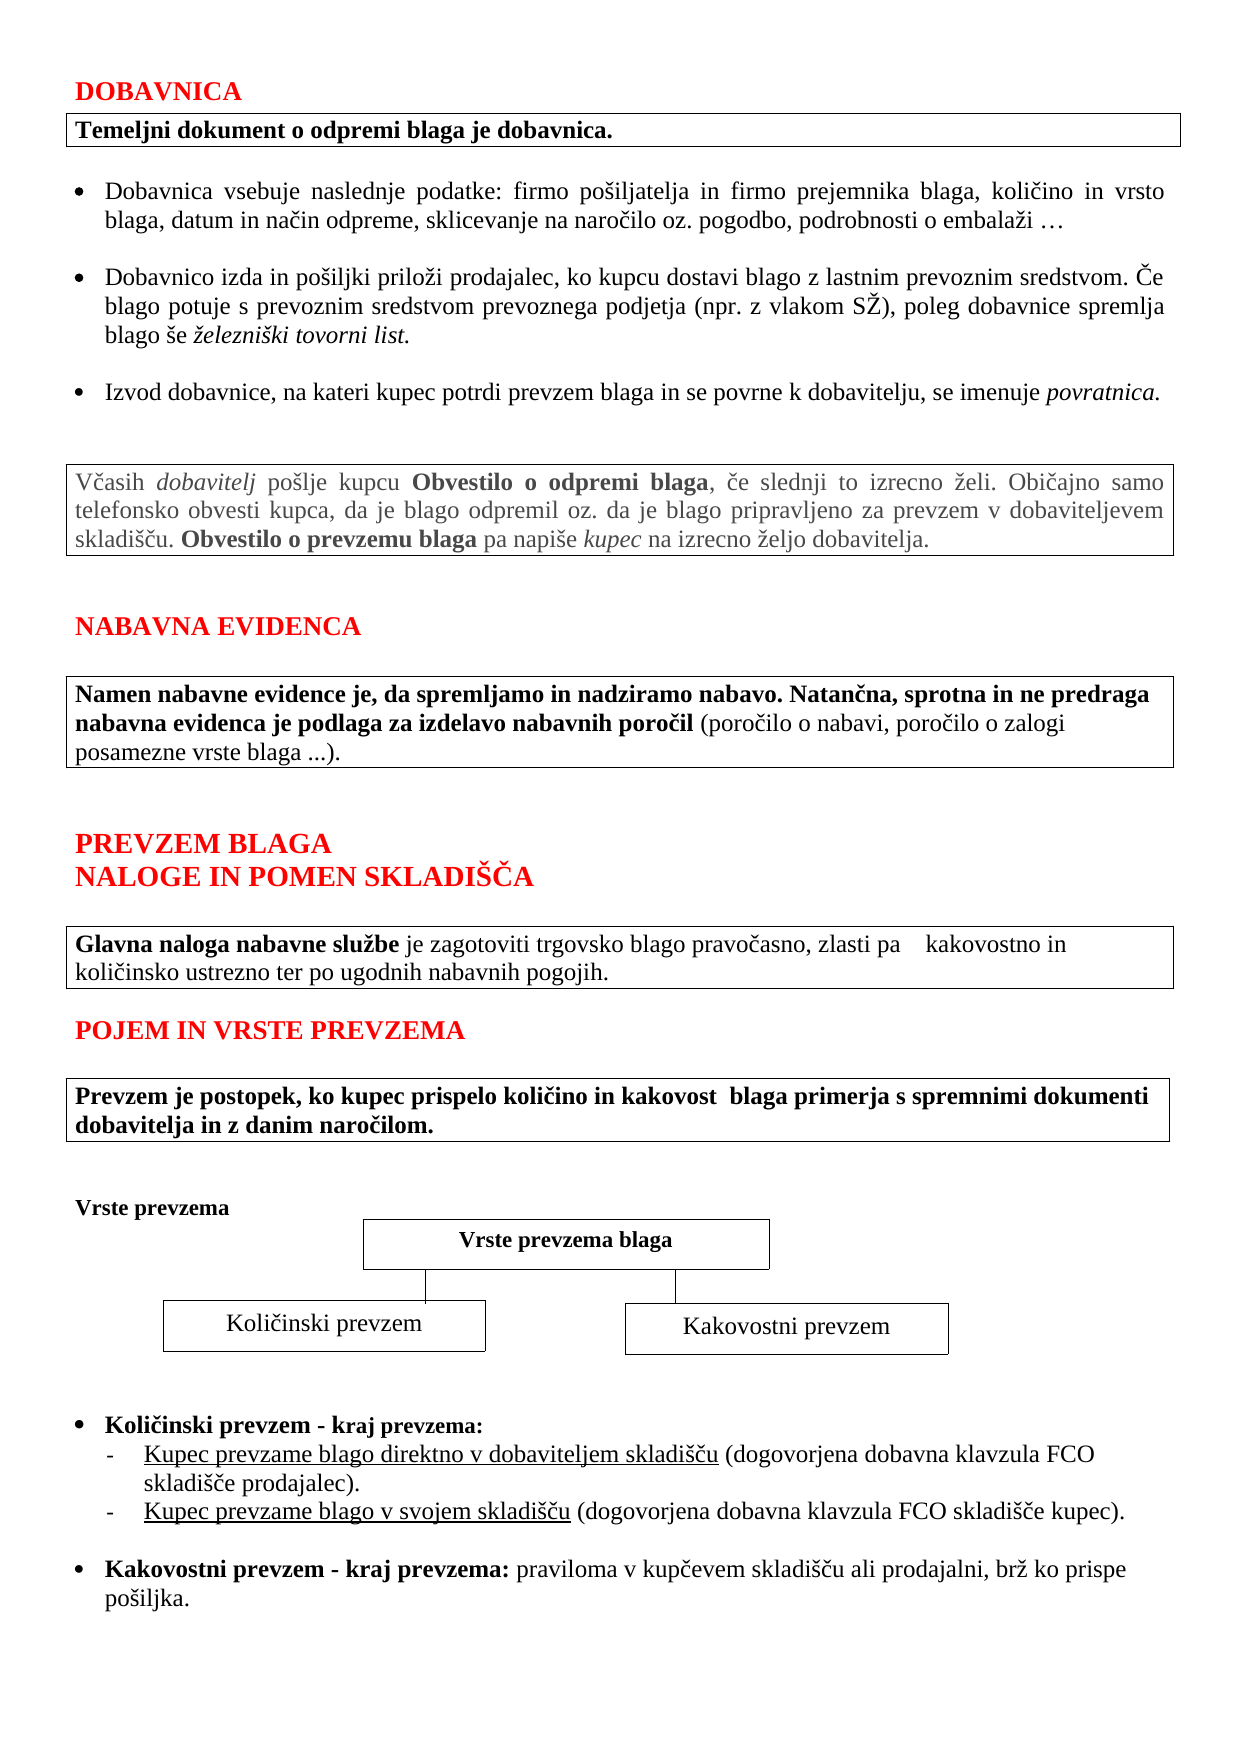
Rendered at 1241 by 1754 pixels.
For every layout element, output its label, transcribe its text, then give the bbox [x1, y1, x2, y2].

list Kakovostni prevzem - kraj prevzema: praviloma v kupčevem skladišču ali prodajalni, brž ko prispe pošiljka. [75, 1554, 1165, 1611]
list Kupec prevzame blago v svojem skladišču (dogovorjena dobavna klavzula FCO skladišče kupec). [106, 1496, 1165, 1525]
list Dobavnico izda in pošiljki priloži prodajalec, ko kupcu dostavi blago z lastnim prevoznim sredstvom. Če blago potuje s prevoznim sredstvom prevoznega podjetja (npr. z vlakom SŽ), poleg dobavnice spremlja blago še železniški tovorni list. [75, 262, 1165, 349]
subtitle NALOGE IN POMEN SKLADIŠČA [75, 859, 1165, 893]
text Vrste prevzema [75, 1194, 1165, 1221]
list Dobavnica vsebuje naslednje podatke: firmo pošiljatelja in firmo prejemnika blaga, količino in vrsto blaga, datum in način odpreme, sklicevanje na naročilo oz. pogodbo, podrobnosti o embalaži … [75, 176, 1165, 234]
subtitle PREVZEM BLAGA [75, 826, 1165, 859]
subtitle NABAVNA EVIDENCA [75, 610, 1165, 641]
text Temeljni dokument o odpremi blaga je dobavnica. [67, 114, 1180, 146]
list Izvod dobavnice, na kateri kupec potrdi prevzem blaga in se povrne k dobavitelju, se imenuje povratnica. [75, 377, 1165, 406]
subtitle DOBAVNICA [75, 75, 1165, 106]
list Količinski prevzem - kraj prevzema: [75, 1410, 1165, 1439]
subtitle POJEM IN VRSTE PREVZEMA [75, 1014, 1165, 1045]
text Glavna naloga nabavne službe je zagotoviti trgovsko blago pravočasno, zlasti pa kakovostno in količinsko ustrezno ter po ugodnih nabavnih pogojih. [67, 927, 1173, 988]
list Kupec prevzame blago direktno v dobaviteljem skladišču (dogovorjena dobavna klavzula FCO skladišče prodajalec). [106, 1439, 1165, 1496]
text Kakovostni prevzem [640, 1311, 933, 1340]
text Vrste prevzema blaga [378, 1226, 754, 1252]
text Včasih dobavitelj pošlje kupcu Obvestilo o odpremi blaga, če slednji to izrecno želi. Običajno samo telefonsko obvesti kupca, da je blago odpremil oz. da je blago pripravljeno za prevzem v dobaviteljevem skladišču. Obvestilo o prevzemu blaga pa napiše kupec na izrecno željo dobavitelja. [67, 465, 1173, 555]
text Količinski prevzem [178, 1308, 470, 1337]
text Prevzem je postopek, ko kupec prispelo količino in kakovost blaga primerja s spremnimi dokumenti dobavitelja in z danim naročilom. [67, 1079, 1169, 1141]
text Namen nabavne evidence je, da spremljamo in nadziramo nabavo. Natančna, sprotna in ne predraga nabavna evidenca je podlaga za izdelavo nabavnih poročil (poročilo o nabavi, poročilo o zalogi posamezne vrste blaga ...). [67, 677, 1173, 767]
